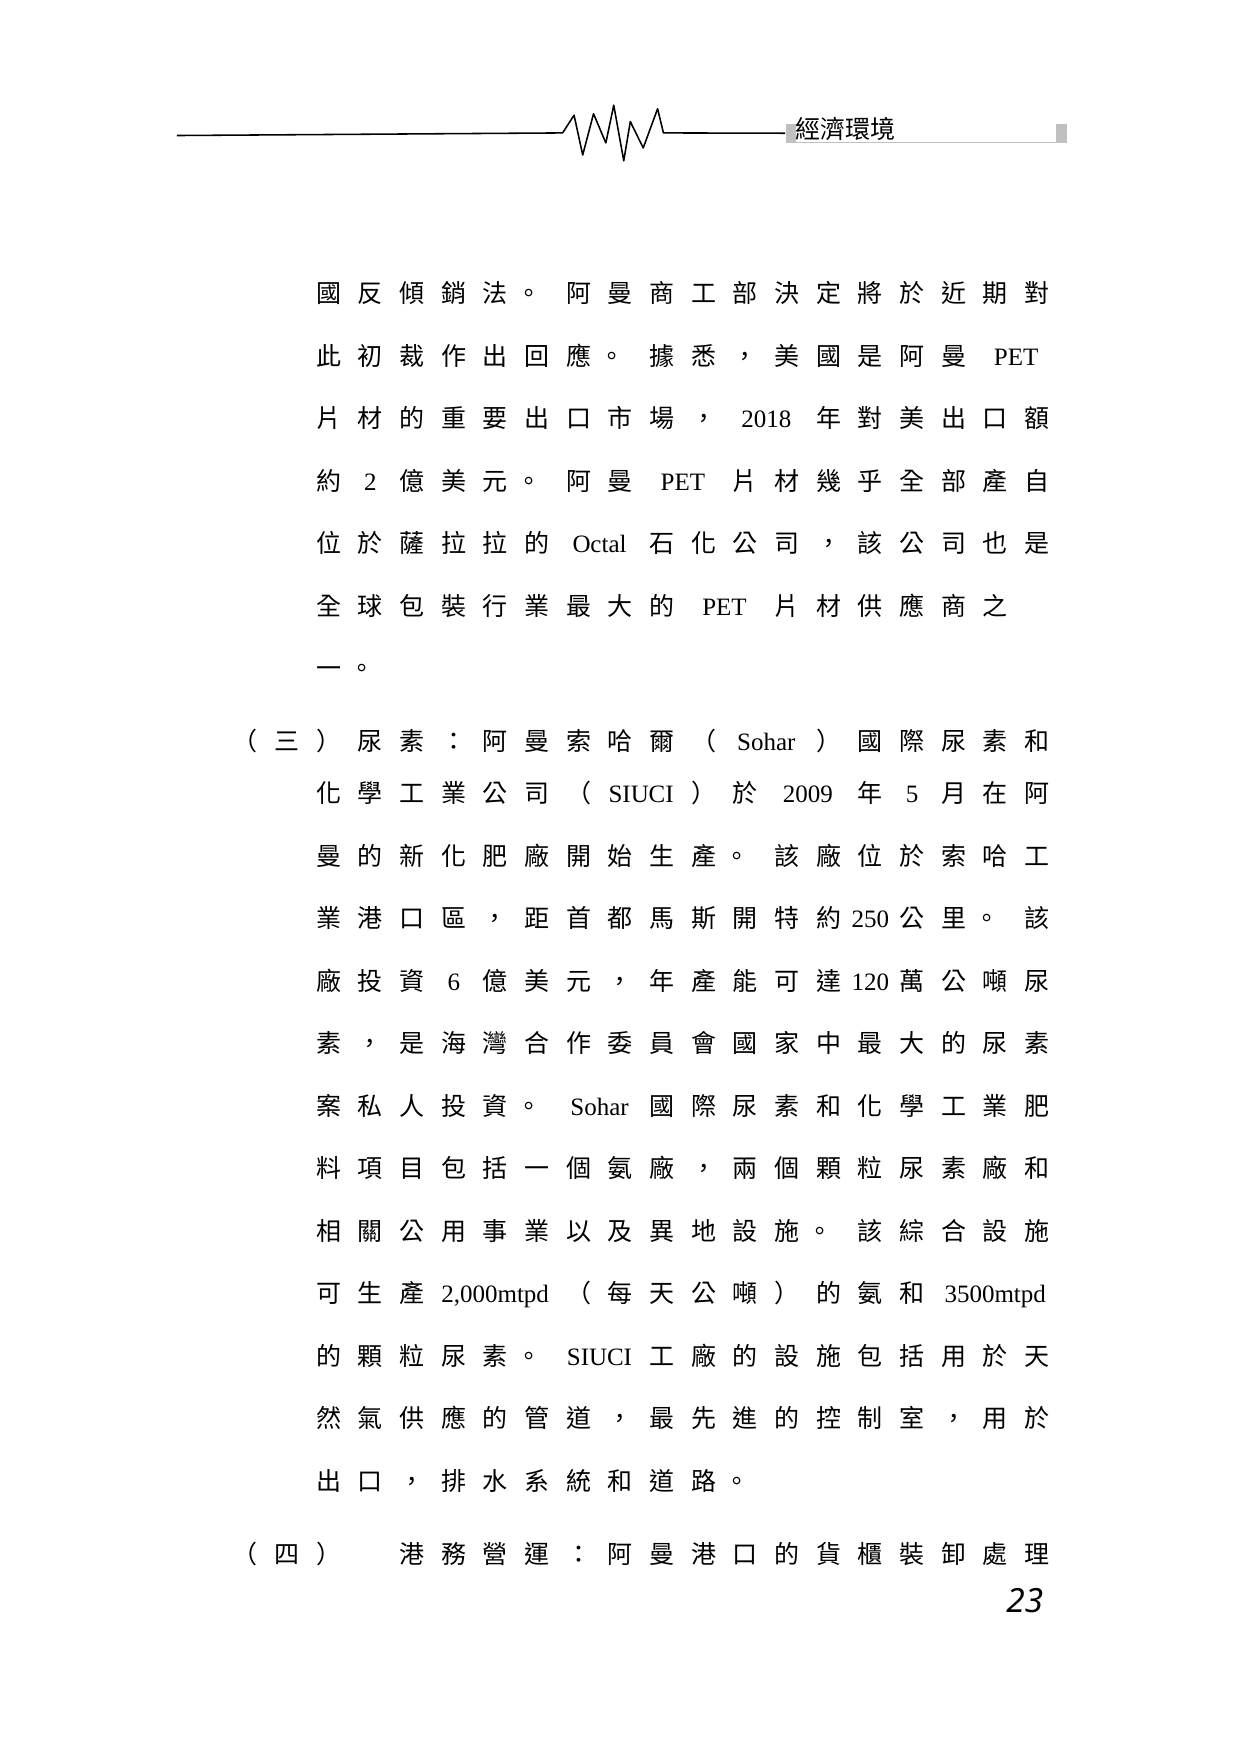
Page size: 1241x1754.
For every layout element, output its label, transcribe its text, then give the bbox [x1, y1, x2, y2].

text 國反傾銷法。阿曼商工部決定將於近期對此初裁作出回應。據悉，美國是阿曼PET片材的重要出口市場，2018年對美出口額約2億美元。阿曼PET片材幾乎全部產自位於薩拉拉的Octal石化公司，該公司也是全球包裝行業最大的PET片材供應商之一。 [207, 250, 1058, 688]
text （四） 港務營運：阿曼港口的貨櫃裝卸處理 [207, 1500, 1058, 1563]
text （三）尿素：阿曼索哈爾（Sohar）國際尿素和化學工業公司（SIUCI）於2009年5月在阿曼的新化肥廠開始生產。該廠位於索哈工業港口區，距首都馬斯開特約250公里。該廠投資6億美元，年產能可達120萬公噸尿素，是海灣合作委員會國家中最大的尿素案私人投資。Sohar國際尿素和化學工業肥料項目包括一個氨廠，兩個顆粒尿素廠和相關公用事業以及異地設施。該綜合設施可生產2,000mtpd（每天公噸）的氨和3500mtpd的顆粒尿素。SIUCI工廠的設施包括用於天然氣供應的管道，最先進的控制室，用於出口，排水系統和道路。 [207, 688, 1058, 1500]
